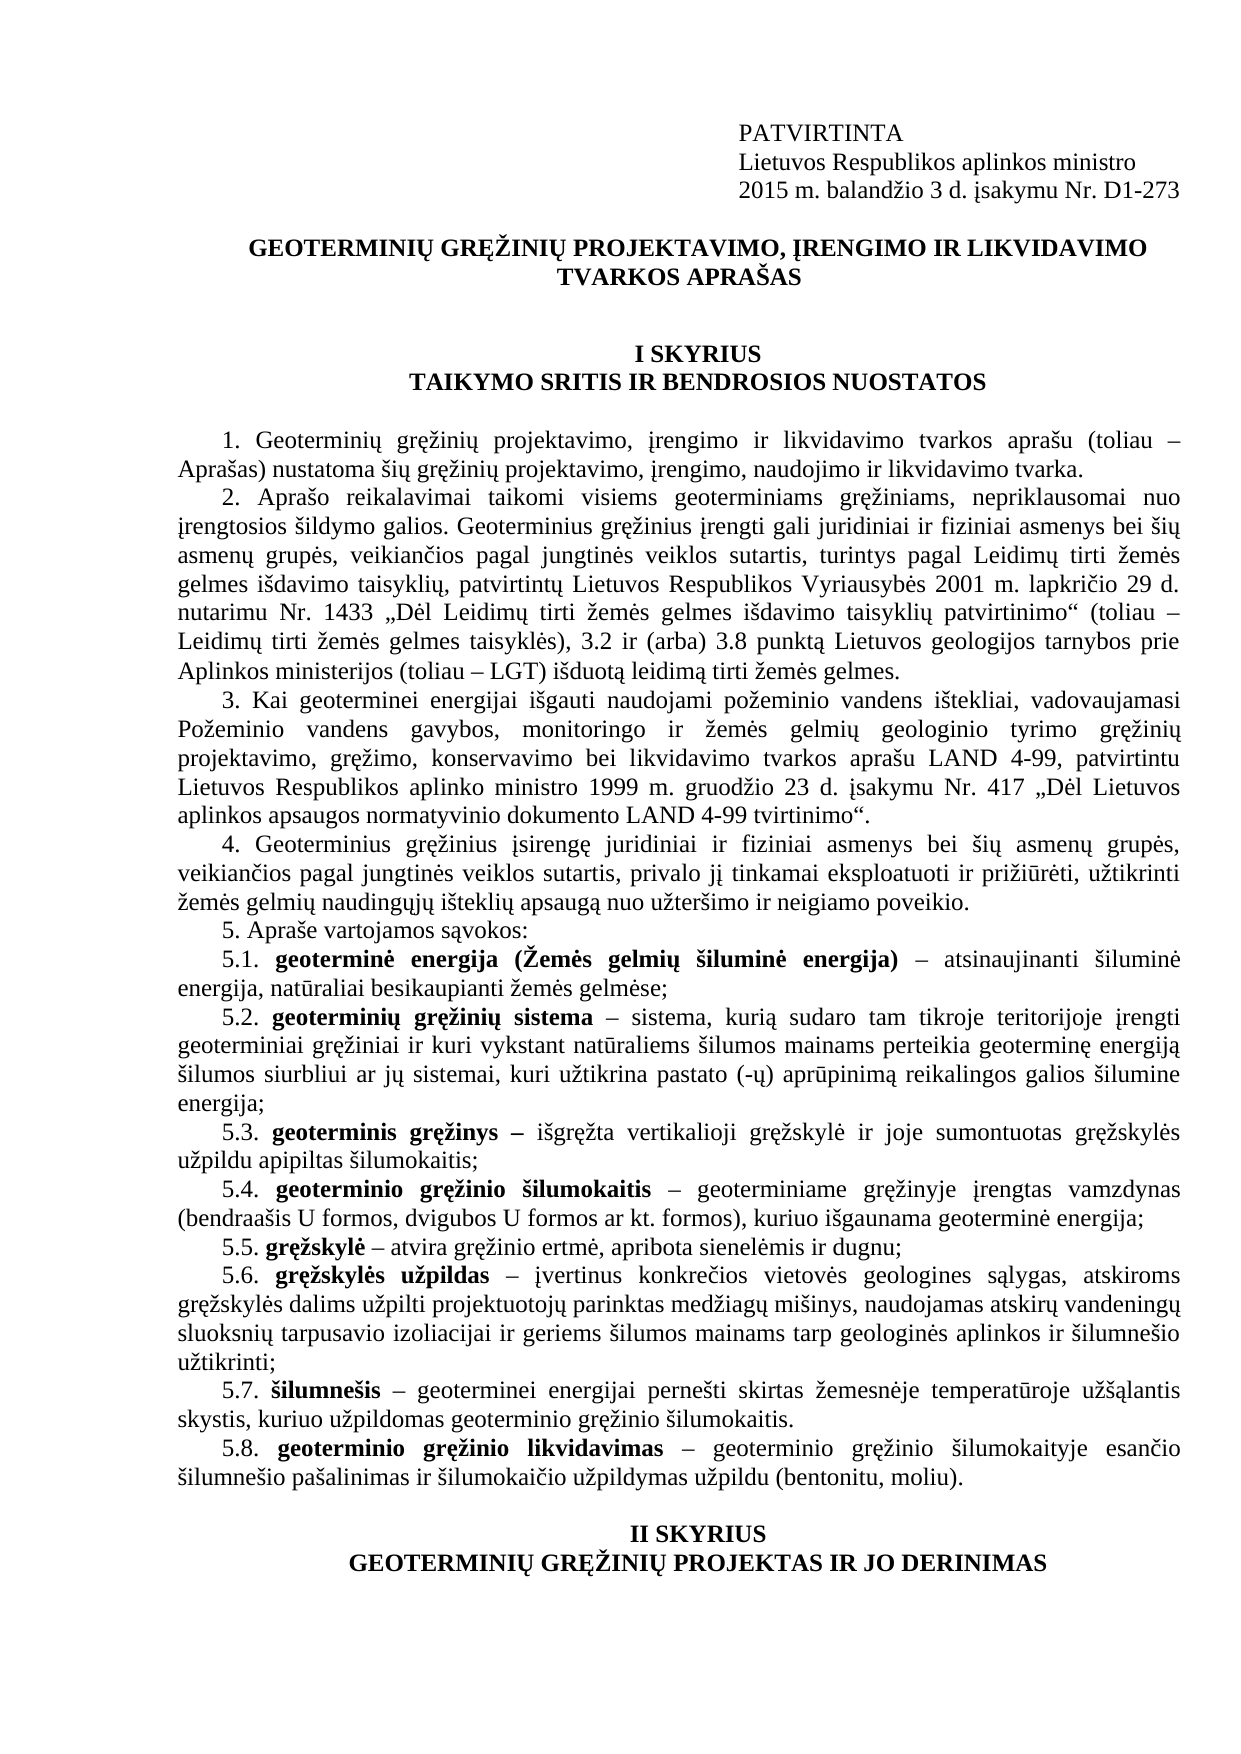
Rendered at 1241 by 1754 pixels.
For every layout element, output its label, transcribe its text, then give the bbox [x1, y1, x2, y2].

text 5.8. geoterminio gręžinio likvidavimas – geoterminio gręžinio šilumokaityje esančio šilumnešio pašalinimas ir šilumokaičio užpildymas užpildu (bentonitu, moliu). [177, 1433, 1181, 1491]
text GEOTERMINIŲ GRĘŽINIŲ PROJEKTAS IR JO DERINIMAS [177, 1548, 1181, 1577]
text PATVIRTINTA [738, 118, 1181, 147]
text Lietuvos Respublikos aplinkos ministro [738, 147, 1181, 176]
text 5.2. geoterminių gręžinių sistema – sistema, kurią sudaro tam tikroje teritorijoje įrengti geoterminiai gręžiniai ir kuri vykstant natūraliems šilumos mainams perteikia geoterminę energiją šilumos siurbliui ar jų sistemai, kuri užtikrina pastato (-ų) aprūpinimą reikalingos galios šilumine energija; [177, 1002, 1181, 1117]
text I SKYRIUS [177, 339, 1181, 367]
text 5.6. gręžskylės užpildas – įvertinus konkrečios vietovės geologines sąlygas, atskiroms gręžskylės dalims užpilti projektuotojų parinktas medžiagų mišinys, naudojamas atskirų vandeningų sluoksnių tarpusavio izoliacijai ir geriems šilumos mainams tarp geologinės aplinkos ir šilumnešio užtikrinti; [177, 1261, 1181, 1376]
text 5.3. geoterminis gręžinys – išgręžta vertikalioji gręžskylė ir joje sumontuotas gręžskylės užpildu apipiltas šilumokaitis; [177, 1117, 1181, 1174]
text 5.4. geoterminio gręžinio šilumokaitis – geoterminiame gręžinyje įrengtas vamzdynas (bendraašis U formos, dvigubos U formos ar kt. formos), kuriuo išgaunama geoterminė energija; [177, 1174, 1181, 1232]
text 3. Kai geoterminei energijai išgauti naudojami požeminio vandens ištekliai, vadovaujamasi Požeminio vandens gavybos, monitoringo ir žemės gelmių geologinio tyrimo gręžinių projektavimo, gręžimo, konservavimo bei likvidavimo tvarkos aprašu LAND 4-99, patvirtintu Lietuvos Respublikos aplinko ministro 1999 m. gruodžio 23 d. įsakymu Nr. 417 „Dėl Lietuvos aplinkos apsaugos normatyvinio dokumento LAND 4-99 tvirtinimo“. [177, 686, 1181, 829]
text 2. Aprašo reikalavimai taikomi visiems geoterminiams gręžiniams, nepriklausomai nuo įrengtosios šildymo galios. Geoterminius gręžinius įrengti gali juridiniai ir fiziniai asmenys bei šių asmenų grupės, veikiančios pagal jungtinės veiklos sutartis, turintys pagal Leidimų tirti žemės gelmes išdavimo taisyklių, patvirtintų Lietuvos Respublikos Vyriausybės 2001 m. lapkričio 29 d. nutarimu Nr. 1433 „Dėl Leidimų tirti žemės gelmes išdavimo taisyklių patvirtinimo“ (toliau – Leidimų tirti žemės gelmes taisyklės), 3.2 ir (arba) 3.8 punktą Lietuvos geologijos tarnybos prie Aplinkos ministerijos (toliau – LGT) išduotą leidimą tirti žemės gelmes. [177, 482, 1181, 686]
text 5.7. šilumnešis – geoterminei energijai pernešti skirtas žemesnėje temperatūroje užšąlantis skystis, kuriuo užpildomas geoterminio gręžinio šilumokaitis. [177, 1376, 1181, 1433]
text 4. Geoterminius gręžinius įsirengę juridiniai ir fiziniai asmenys bei šių asmenų grupės, veikiančios pagal jungtinės veiklos sutartis, privalo jį tinkamai eksploatuoti ir prižiūrėti, užtikrinti žemės gelmių naudingųjų išteklių apsaugą nuo užteršimo ir neigiamo poveikio. [177, 829, 1181, 916]
text 5.1. geoterminė energija (Žemės gelmių šiluminė energija) – atsinaujinanti šiluminė energija, natūraliai besikaupianti žemės gelmėse; [177, 944, 1181, 1002]
text 2015 m. balandžio 3 d. įsakymu Nr. D1-273 [738, 176, 1181, 204]
text GEOTERMINIŲ GRĘŽINIŲ PROJEKTAVIMO, ĮRENGIMO IR LIKVIDAVIMO TVARKOS APRAŠAS [177, 233, 1181, 291]
text 5. Apraše vartojamos sąvokos: [177, 916, 1181, 944]
text II SKYRIUS [177, 1519, 1181, 1548]
text 5.5. gręžskylė – atvira gręžinio ertmė, apribota sienelėmis ir dugnu; [177, 1232, 1181, 1261]
text TAIKYMO SRITIS IR BENDROSIOS NUOSTATOS [177, 367, 1181, 396]
text 1. Geoterminių gręžinių projektavimo, įrengimo ir likvidavimo tvarkos aprašu (toliau – Aprašas) nustatoma šių gręžinių projektavimo, įrengimo, naudojimo ir likvidavimo tvarka. [177, 425, 1181, 482]
